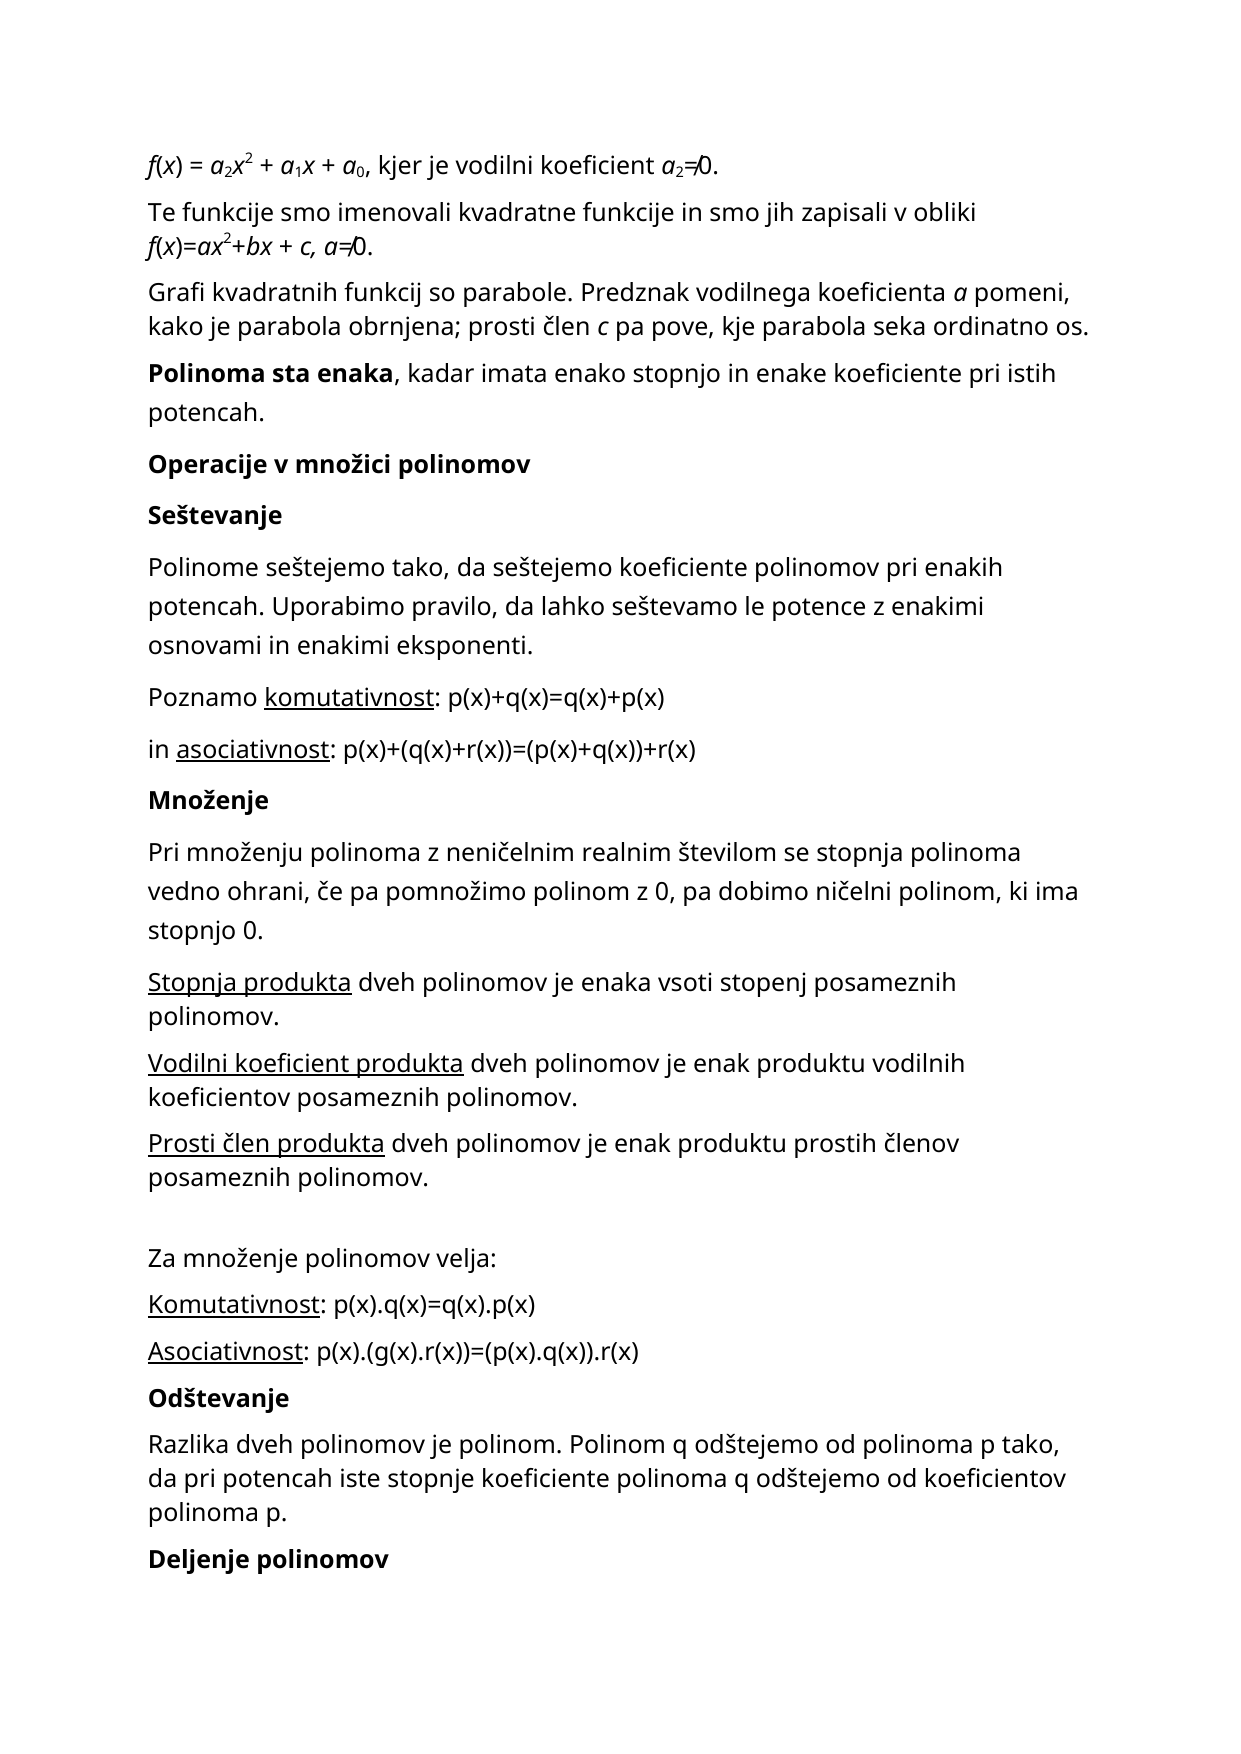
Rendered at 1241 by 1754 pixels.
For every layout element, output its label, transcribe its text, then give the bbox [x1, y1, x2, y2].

text Za množenje polinomov velja: [148, 1241, 1093, 1274]
text Poznamo komutativnost: p(x)+q(x)=q(x)+p(x) [148, 679, 1093, 714]
text Komutativnost: p(x).q(x)=q(x).p(x) [148, 1287, 1093, 1321]
text Pri množenju polinoma z neničelnim realnim številom se stopnja polinoma vedno ohrani, če pa pomnožimo polinom z 0, pa dobimo ničelni polinom, ki ima stopnjo 0. [148, 834, 1093, 947]
text Odštevanje [148, 1380, 1093, 1414]
text Vodilni koeficient produkta dveh polinomov je enak produktu vodilnih koeficientov posameznih polinomov. [148, 1045, 1093, 1113]
text Seštevanje [148, 498, 1093, 532]
text Polinome seštejemo tako, da seštejemo koeficiente polinomov pri enakih potencah. Uporabimo pravilo, da lahko seštevamo le potence z enakimi osnovami in enakimi eksponenti. [148, 549, 1093, 662]
text in asociativnost: p(x)+(q(x)+r(x))=(p(x)+q(x))+r(x) [148, 731, 1093, 765]
text Te funkcije smo imenovali kvadratne funkcije in smo jih zapisali v obliki f(x)=ax2+bx + c, a≠0. [148, 194, 1093, 262]
text Operacije v množici polinomov [148, 446, 1093, 480]
text f(x) = a2x2 + a1x + a0, kjer je vodilni koeficient a2≠0. [148, 148, 1093, 182]
text Deljenje polinomov [148, 1541, 1093, 1576]
text Stopnja produkta dveh polinomov je enaka vsoti stopenj posameznih polinomov. [148, 964, 1093, 1033]
text Prosti člen produkta dveh polinomov je enak produktu prostih členov posameznih polinomov. [148, 1126, 1093, 1194]
text Polinoma sta enaka, kadar imata enako stopnjo in enake koeficiente pri istih potencah. [148, 355, 1093, 429]
text Grafi kvadratnih funkcij so parabole. Predznak vodilnega koeficienta a pomeni, kako je parabola obrnjena; prosti člen c pa pove, kje parabola seka ordinatno os. [148, 275, 1093, 343]
text Množenje [148, 783, 1093, 817]
text Asociativnost: p(x).(g(x).r(x))=(p(x).q(x)).r(x) [148, 1334, 1093, 1368]
text Razlika dveh polinomov je polinom. Polinom q odštejemo od polinoma p tako, da pri potencah iste stopnje koeficiente polinoma q odštejemo od koeficientov polinoma p. [148, 1427, 1093, 1529]
